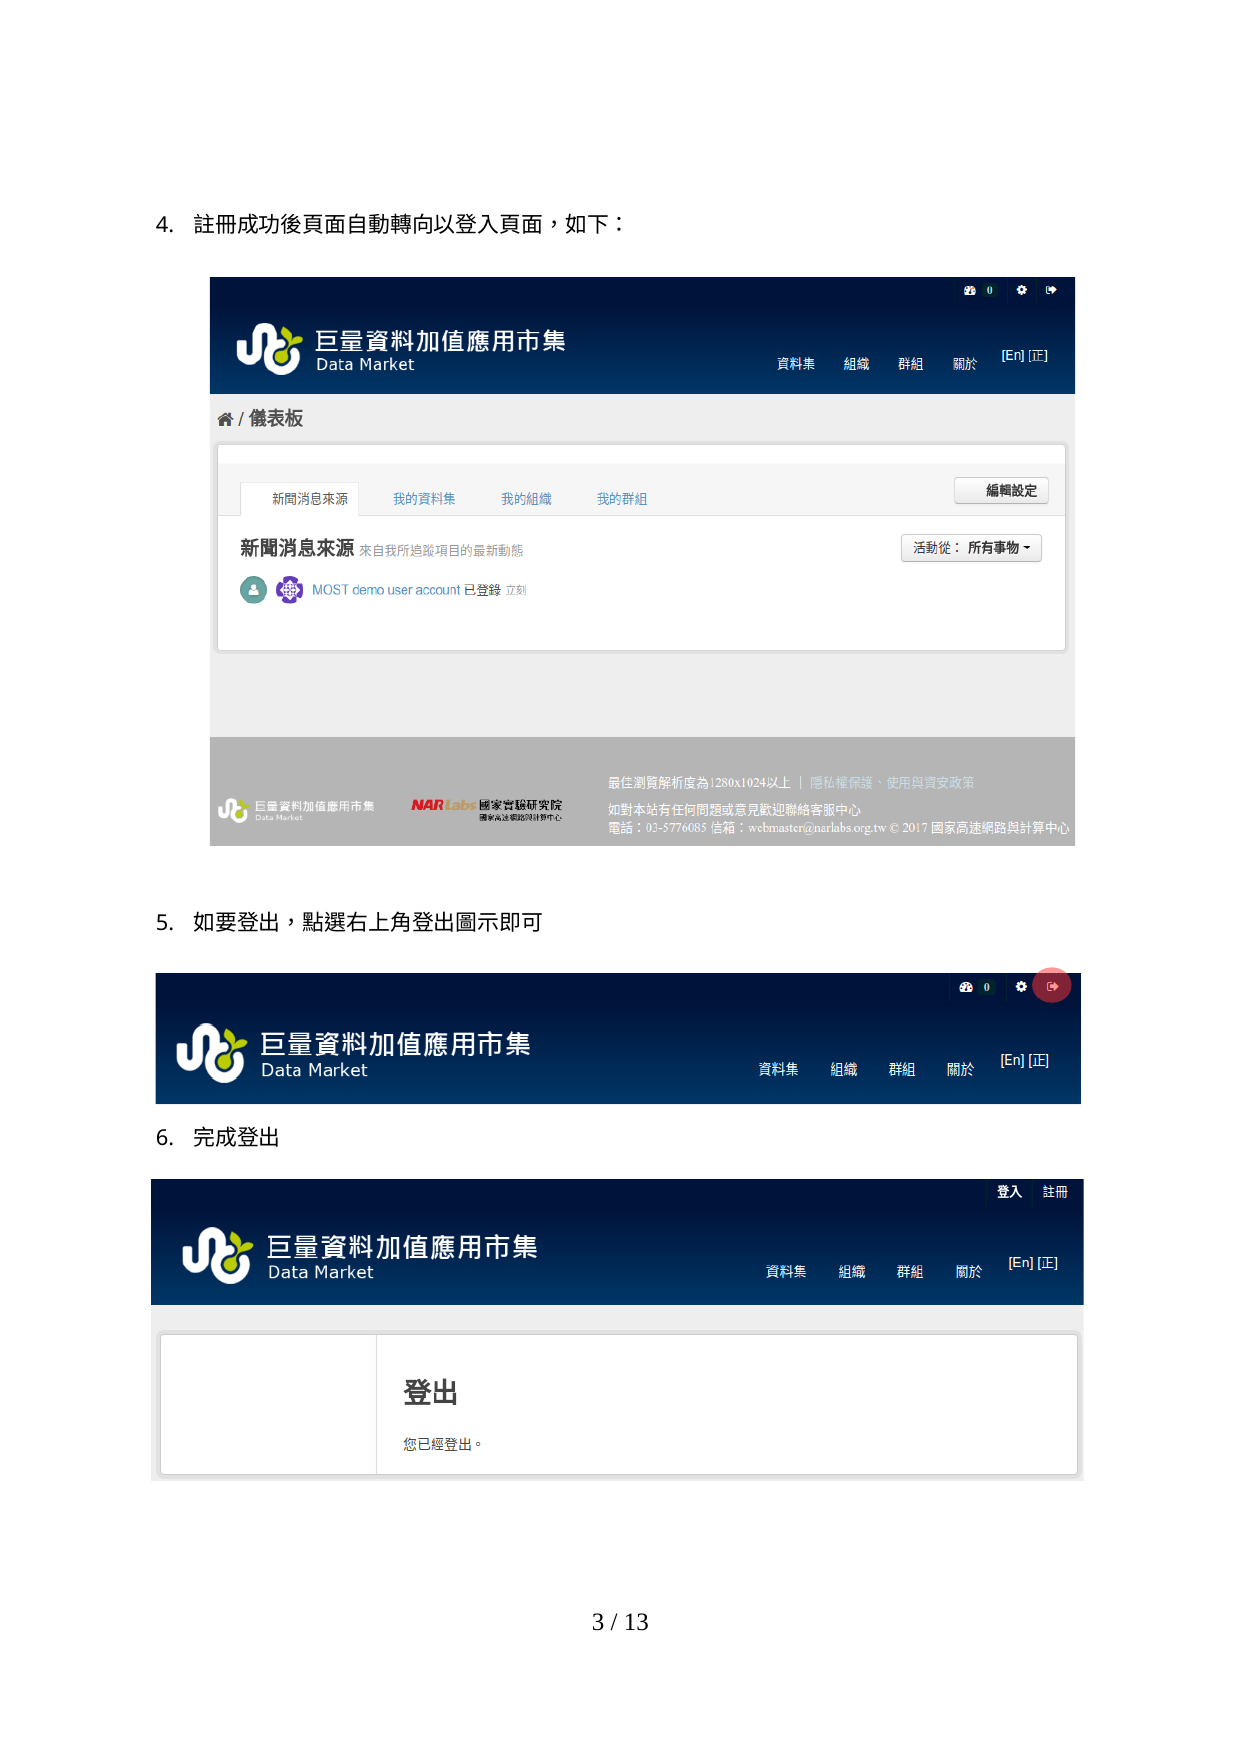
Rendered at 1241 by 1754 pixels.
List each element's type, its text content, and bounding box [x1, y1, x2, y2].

list 完成登出 [156, 953, 1122, 1152]
picture [209, 277, 1075, 846]
picture [151, 1179, 1084, 1481]
list 註冊成功後頁面自動轉向以登入頁面，如下： [156, 207, 1122, 239]
list 如要登出，點選右上角登出圖示即可 [156, 905, 1122, 937]
picture [155, 973, 1081, 1105]
